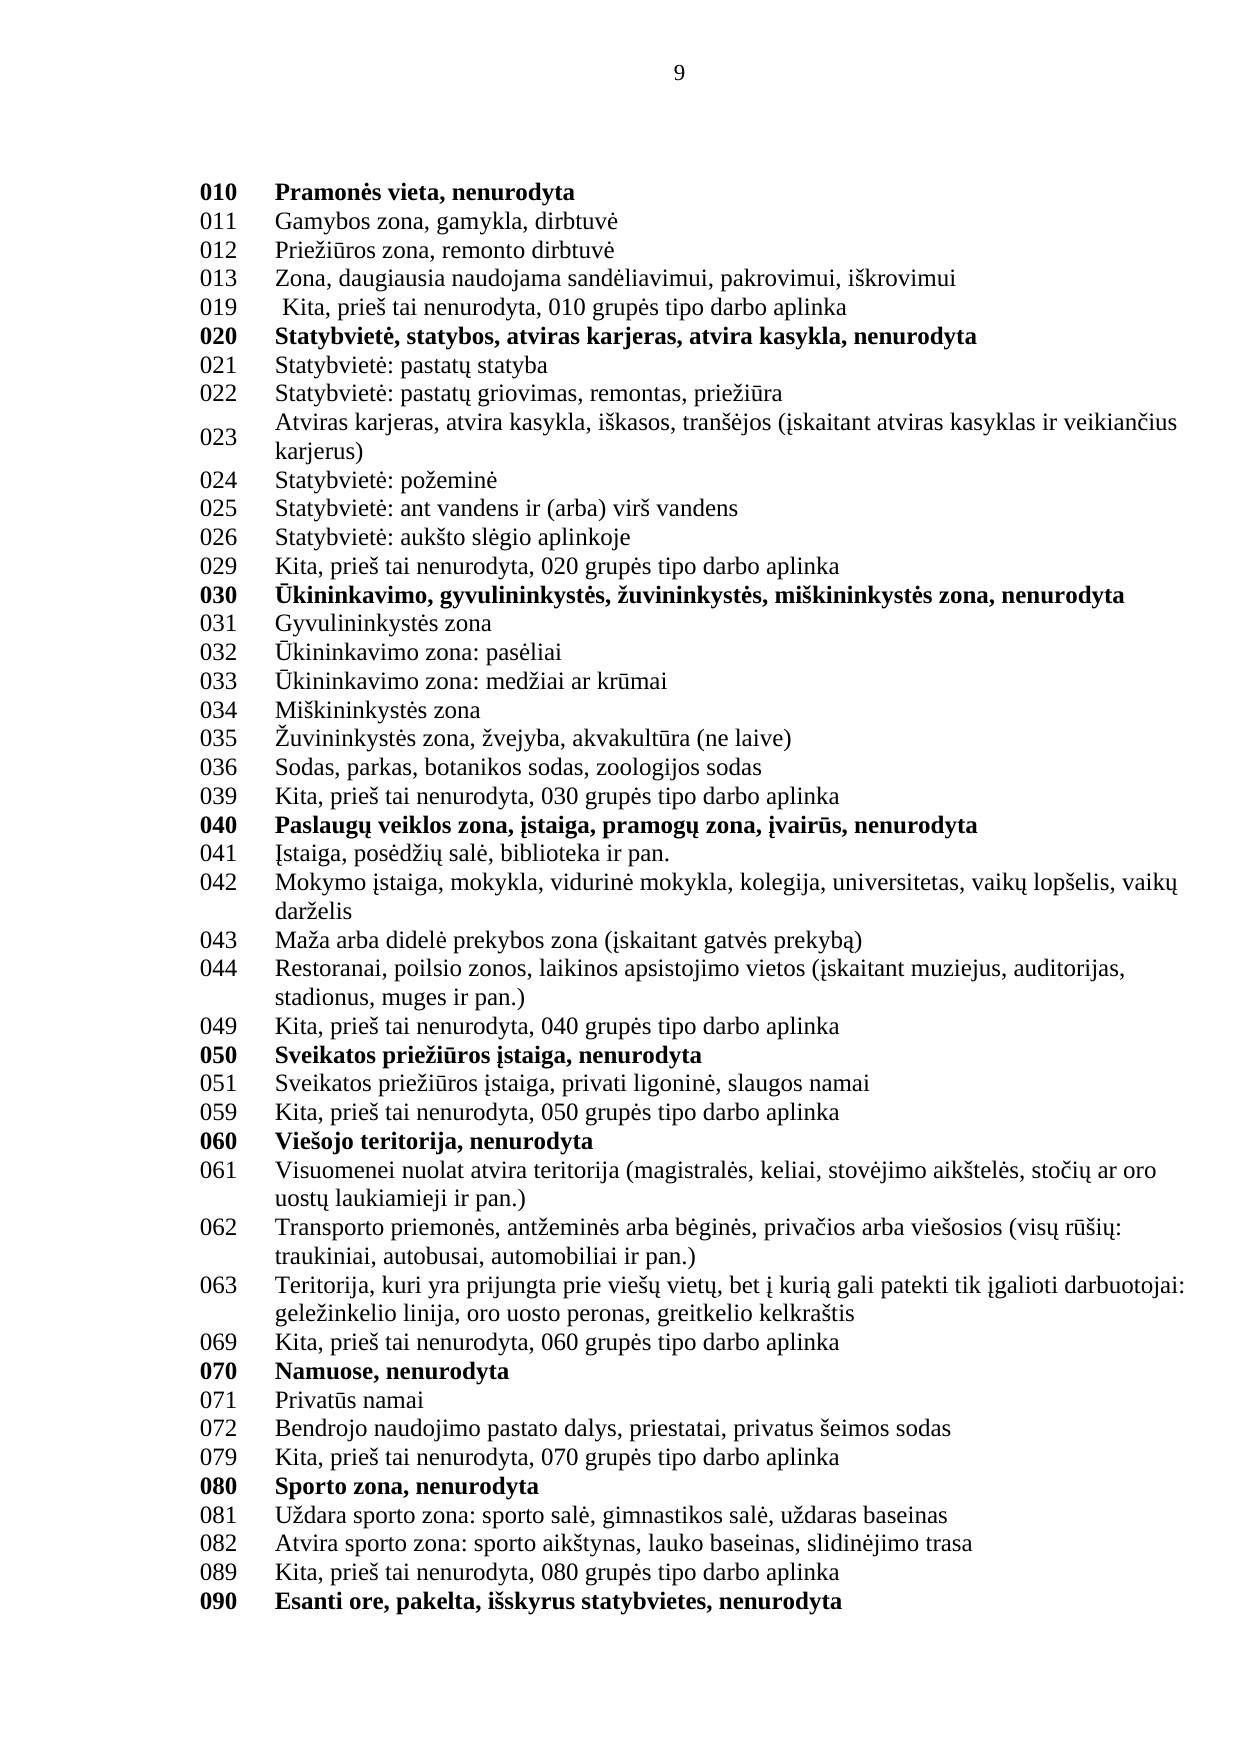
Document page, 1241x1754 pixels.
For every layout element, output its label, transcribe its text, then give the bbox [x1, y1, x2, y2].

table_cell 023 [174, 407, 248, 465]
table_cell Statybvietė: ant vandens ir (arba) virš vandens [249, 494, 1207, 522]
table_cell 040 [174, 810, 248, 838]
table_cell 044 [174, 954, 248, 1011]
table_cell Statybvietė: požeminė [249, 465, 1207, 493]
table_cell Paslaugų veiklos zona, įstaiga, pramogų zona, įvairūs, nenurodyta [249, 810, 1207, 838]
table_cell 022 [174, 379, 248, 407]
table_cell Kita, prieš tai nenurodyta, 010 grupės tipo darbo aplinka [249, 292, 1207, 321]
table_cell Teritorija, kuri yra prijungta prie viešų vietų, bet į kurią gali patekti tik įgalioti darbuotojai: geležinkelio linija, oro uosto peronas, greitkelio kelkraštis [249, 1270, 1207, 1327]
table_cell 069 [174, 1327, 248, 1356]
table_cell Priežiūros zona, remonto dirbtuvė [249, 235, 1207, 263]
table_cell Zona, daugiausia naudojama sandėliavimui, pakrovimui, iškrovimui [249, 264, 1207, 292]
table_cell Kita, prieš tai nenurodyta, 040 grupės tipo darbo aplinka Sveikatos priežiūros įstaiga, nenurodyta Sveikatos priežiūros įstaiga, privati ligoninė, slaugos namai Kita, prieš tai nenurodyta, 050 grupės tipo darbo aplinka Viešojo teritorija, nenurodyta [249, 1011, 1207, 1155]
table_cell 030 [174, 580, 248, 608]
table_cell Bendrojo naudojimo pastato dalys, priestatai, privatus šeimos sodas [249, 1414, 1207, 1442]
table_cell 031 [174, 609, 248, 637]
table_cell 072 [174, 1414, 248, 1442]
table_cell 024 [174, 465, 248, 493]
table_cell Statybvietė, statybos, atviras karjeras, atvira kasykla, nenurodyta [249, 321, 1207, 350]
table_cell 019 [174, 292, 248, 321]
table_cell 062 [174, 1212, 248, 1270]
table_cell Statybvietė: pastatų griovimas, remontas, priežiūra [249, 379, 1207, 407]
table_cell Ūkininkavimo zona: medžiai ar krūmai [249, 666, 1207, 695]
table_cell Įstaiga, posėdžių salė, biblioteka ir pan. [249, 839, 1207, 867]
table_cell Statybvietė: aukšto slėgio aplinkoje [249, 522, 1207, 551]
table_cell 036 [174, 752, 248, 781]
table_cell 042 [174, 867, 248, 925]
table_cell 070 [174, 1356, 248, 1385]
table_cell 039 [174, 781, 248, 810]
table_cell 043 [174, 925, 248, 953]
table_cell 025 [174, 494, 248, 522]
table_cell 063 [174, 1270, 248, 1327]
table_cell Kita, prieš tai nenurodyta, 060 grupės tipo darbo aplinka [249, 1327, 1207, 1356]
table_cell Ūkininkavimo, gyvulininkystės, žuvininkystės, miškininkystės zona, nenurodyta [249, 580, 1207, 608]
table_cell 035 [174, 724, 248, 752]
table_cell Atviras karjeras, atvira kasykla, iškasos, tranšėjos (įskaitant atviras kasyklas ir veikiančius karjerus) [249, 407, 1207, 465]
table_cell Miškininkystės zona [249, 695, 1207, 723]
table_cell Gyvulininkystės zona [249, 609, 1207, 637]
table_cell 020 [174, 321, 248, 350]
table_cell Maža arba didelė prekybos zona (įskaitant gatvės prekybą) [249, 925, 1207, 953]
table_cell Visuomenei nuolat atvira teritorija (magistralės, keliai, stovėjimo aikštelės, stočių ar oro uostų laukiamieji ir pan.) [249, 1155, 1207, 1212]
table_cell 061 [174, 1155, 248, 1212]
table_cell Sodas, parkas, botanikos sodas, zoologijos sodas [249, 752, 1207, 781]
table_cell 032 [174, 637, 248, 666]
table_cell 013 [174, 264, 248, 292]
table_cell 029 [174, 551, 248, 580]
table_cell 021 [174, 350, 248, 378]
table_cell 010 [174, 177, 248, 206]
table_cell Ūkininkavimo zona: pasėliai [249, 637, 1207, 666]
table_cell 049 050 051 059 060 [174, 1011, 248, 1155]
table_cell Restoranai, poilsio zonos, laikinos apsistojimo vietos (įskaitant muziejus, auditorijas, stadionus, muges ir pan.) [249, 954, 1207, 1011]
table_cell Mokymo įstaiga, mokykla, vidurinė mokykla, kolegija, universitetas, vaikų lopšelis, vaikų darželis [249, 867, 1207, 925]
table_cell Žuvininkystės zona, žvejyba, akvakultūra (ne laive) [249, 724, 1207, 752]
table_cell Transporto priemonės, antžeminės arba bėginės, privačios arba viešosios (visų rūšių: traukiniai, autobusai, automobiliai ir pan.) [249, 1212, 1207, 1270]
table_cell 071 [174, 1385, 248, 1413]
table_cell 034 [174, 695, 248, 723]
table_cell Kita, prieš tai nenurodyta, 030 grupės tipo darbo aplinka [249, 781, 1207, 810]
table_cell 011 [174, 206, 248, 235]
table_cell Gamybos zona, gamykla, dirbtuvė [249, 206, 1207, 235]
table_cell Privatūs namai [249, 1385, 1207, 1413]
table_cell 041 [174, 839, 248, 867]
table_cell 033 [174, 666, 248, 695]
table_cell Kita, prieš tai nenurodyta, 020 grupės tipo darbo aplinka [249, 551, 1207, 580]
table_cell Kita, prieš tai nenurodyta, 070 grupės tipo darbo aplinka Sporto zona, nenurodyta Uždara sporto zona: sporto salė, gimnastikos salė, uždaras baseinas Atvira sporto zona: sporto aikštynas, lauko baseinas, slidinėjimo trasa Kita, prieš tai nenurodyta, 080 grupės tipo darbo aplinka Esanti ore, pakelta, išskyrus statybvietes, nenurodyta [249, 1442, 1207, 1615]
table_cell Namuose, nenurodyta [249, 1356, 1207, 1385]
table_cell 012 [174, 235, 248, 263]
table_cell Statybvietė: pastatų statyba [249, 350, 1207, 378]
table_cell 079 080 081 082 089 090 [174, 1442, 248, 1615]
table_cell Pramonės vieta, nenurodyta [249, 177, 1207, 206]
table_cell 026 [174, 522, 248, 551]
